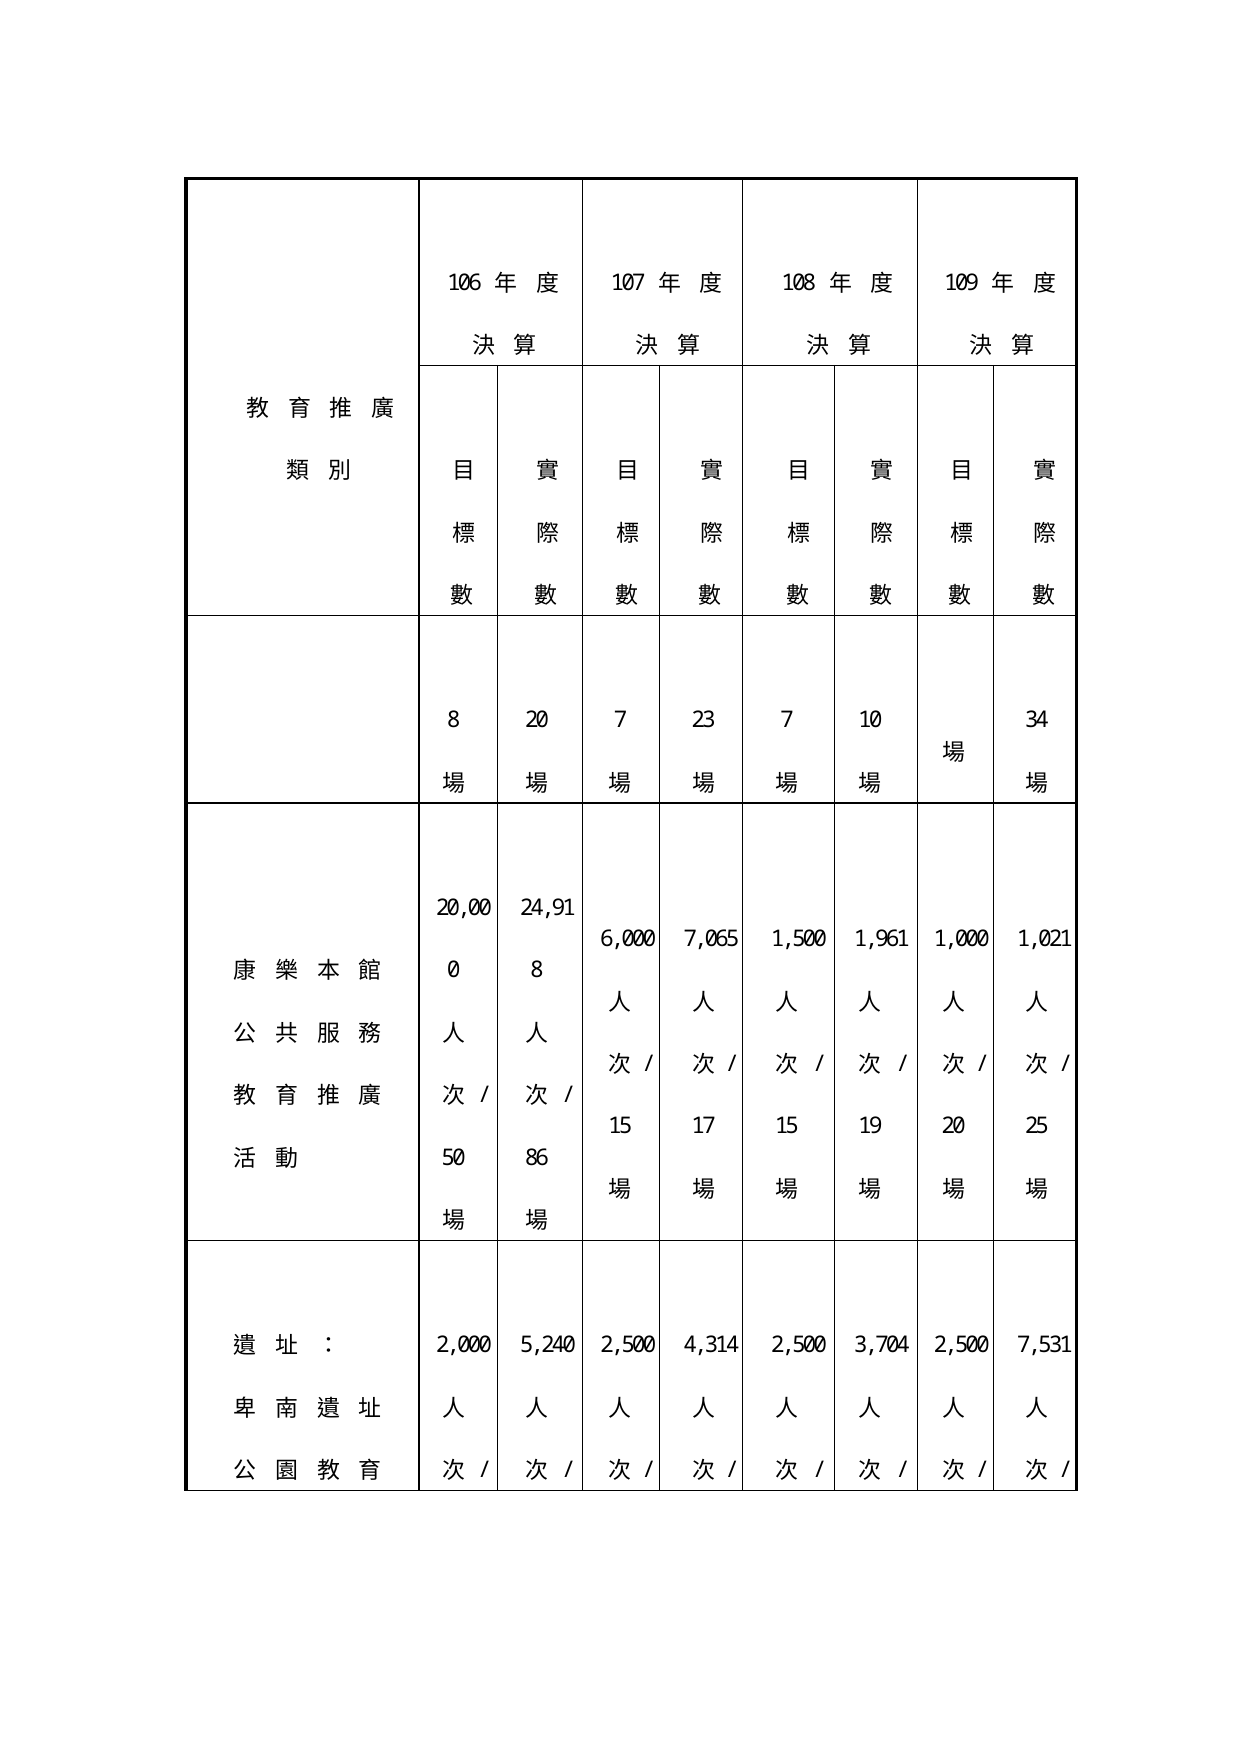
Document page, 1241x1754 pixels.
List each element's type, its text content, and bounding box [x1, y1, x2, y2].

table_header 108年度決算 [743, 180, 917, 365]
table_cell 2,500人次/ [743, 1241, 834, 1490]
table_cell 7場 [583, 616, 659, 802]
table_cell 實際數 [660, 366, 742, 615]
table_header 教育推廣類別 [188, 180, 418, 615]
table_cell 場 [918, 616, 993, 802]
table_cell 遺址： 卑南遺址公園教育 [188, 1241, 418, 1490]
table_cell 康樂本館 公共服務教育推廣活動 [188, 804, 418, 1240]
table_cell 1,961人次/19場 [835, 804, 917, 1240]
table_cell 24,918人次/86場 [498, 804, 582, 1240]
table_cell 1,021人次/25場 [994, 804, 1075, 1240]
table_cell 7,531人次/ [994, 1241, 1075, 1490]
table_cell 2,500人次/ [918, 1241, 993, 1490]
table_cell 實際數 [498, 366, 582, 615]
table_cell 目標數 [583, 366, 659, 615]
table_cell 8場 [420, 616, 497, 802]
table_cell 20場 [498, 616, 582, 802]
table_cell 目標數 [743, 366, 834, 615]
table_cell 20,000人次/50場 [420, 804, 497, 1240]
table_cell 4,314人次/ [660, 1241, 742, 1490]
table_cell 34場 [994, 616, 1075, 802]
table_cell 目標數 [918, 366, 993, 615]
table_header 107年度決算 [583, 180, 742, 365]
table_cell 23場 [660, 616, 742, 802]
table_cell [188, 616, 418, 802]
table_cell 1,500人次/15場 [743, 804, 834, 1240]
table_cell 10場 [835, 616, 917, 802]
table_cell 實際數 [835, 366, 917, 615]
table_cell 目標數 [420, 366, 497, 615]
table_cell 2,000人次/ [420, 1241, 497, 1490]
table_cell 5,240人次/ [498, 1241, 582, 1490]
table_cell 3,704人次/ [835, 1241, 917, 1490]
table_cell 7,065人次/17場 [660, 804, 742, 1240]
table_cell 實際數 [994, 366, 1075, 615]
table_cell 6,000人次/15場 [583, 804, 659, 1240]
table_cell 1,000人次/20場 [918, 804, 993, 1240]
table_header 109年度決算 [918, 180, 1075, 365]
table_cell 2,500人次/ [583, 1241, 659, 1490]
table_header 106年度決算 [420, 180, 582, 365]
table_cell 7場 [743, 616, 834, 802]
